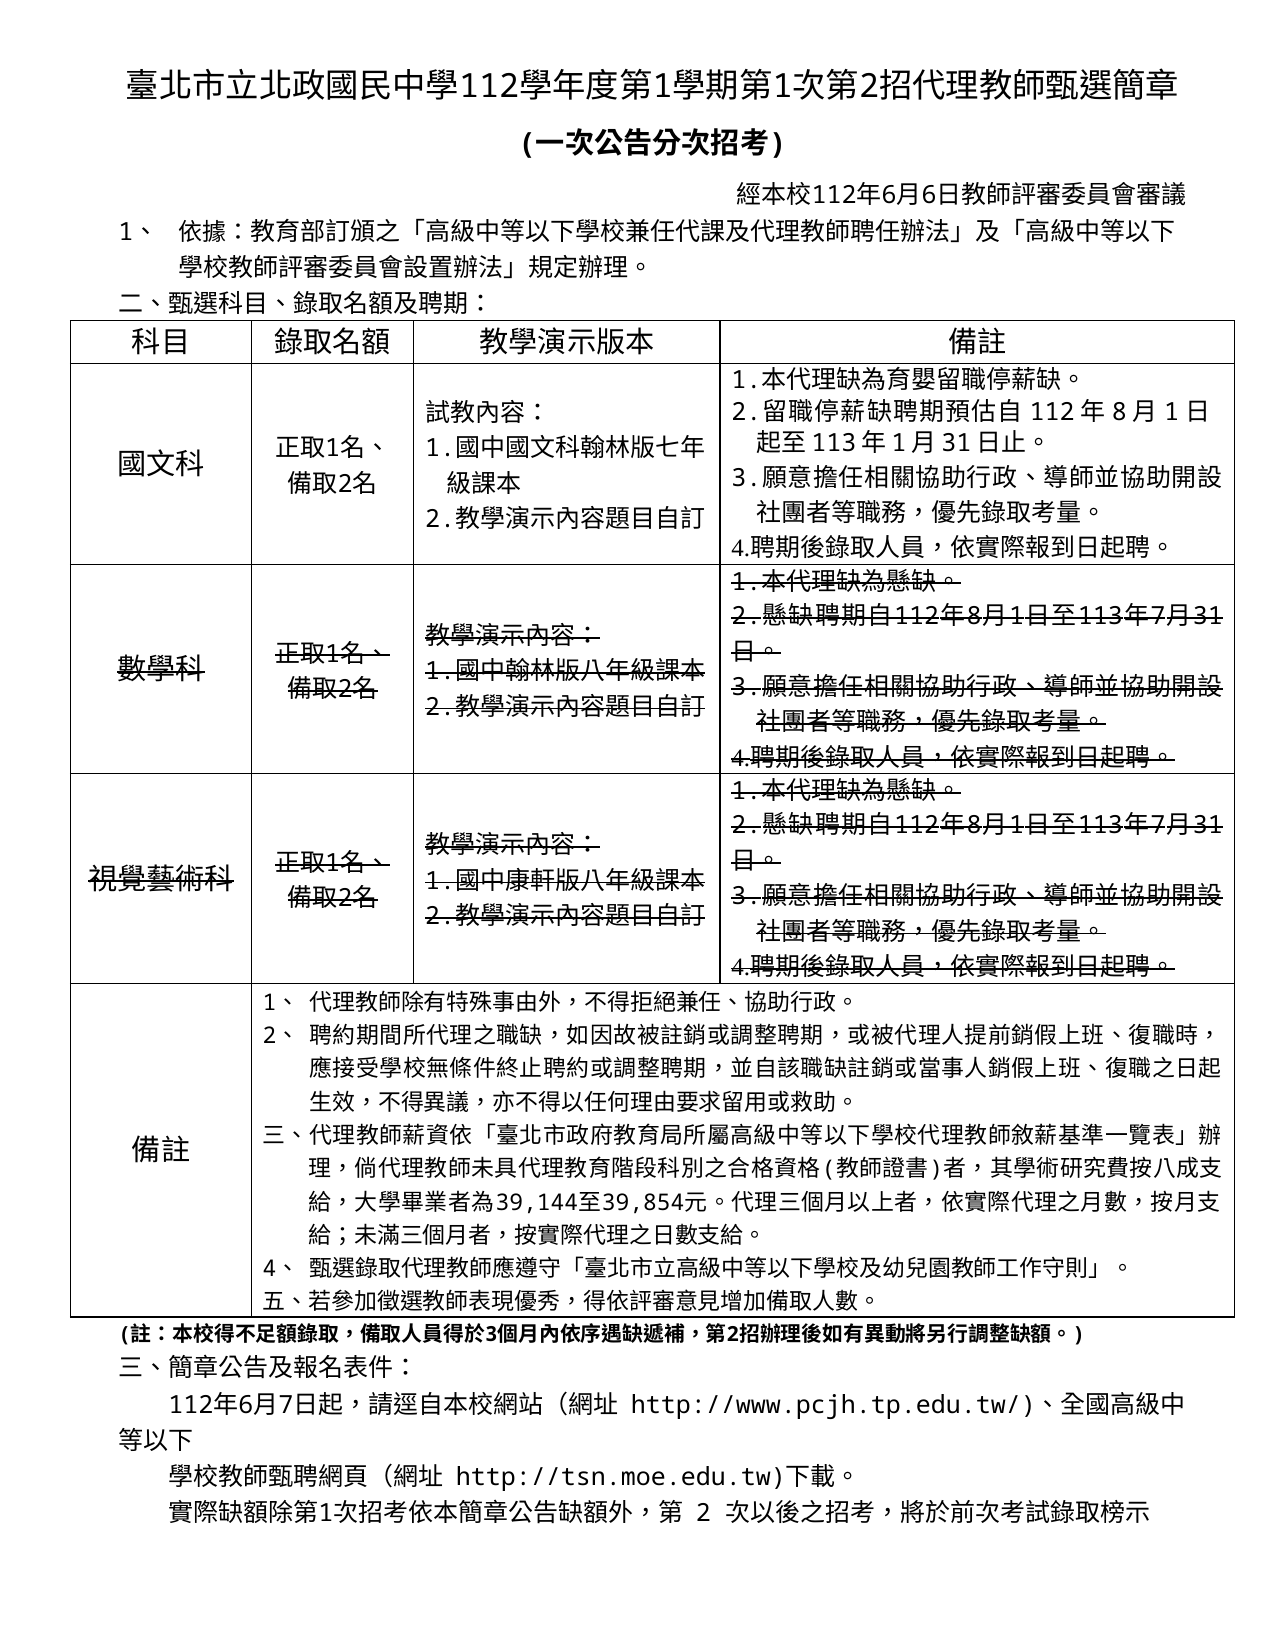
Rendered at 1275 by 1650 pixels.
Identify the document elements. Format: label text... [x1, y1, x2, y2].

table_cell 試教內容： 1.國中國文科翰林版七年級課本 2.教學演示內容題目自訂 [414, 364, 719, 564]
table_cell 正取1名、 備取2名 [252, 364, 413, 564]
table_header 錄取名額 [252, 321, 413, 363]
table_cell 數學科 [71, 565, 251, 773]
table_cell 視覺藝術科 [71, 774, 251, 983]
table_header 教學演示版本 [414, 321, 719, 363]
table_header 科目 [71, 321, 251, 363]
table_cell 1.本代理缺為懸缺。 2.懸缺聘期自112年8月1日至113年7月31日。 3.願意擔任相關協助行政、導師並協助開設社團者等職務，優先錄取考量。 4.聘期後錄取人員，依實際報到日起聘。 [721, 774, 1234, 983]
list 依據：教育部訂頒之「高級中等以下學校兼任代課及代理教師聘任辦法」及「高級中等以下學校教師評審委員會設置辦法」規定辦理。 [118, 211, 1186, 284]
text 學校教師甄聘網頁（網址 http://tsn.moe.edu.tw)下載。 [118, 1457, 1186, 1493]
text (一次公告分次招考) [118, 120, 1186, 162]
table_cell 備註 [71, 984, 251, 1316]
text 實際缺額除第1次招考依本簡章公告缺額外，第 2 次以後之招考，將於前次考試錄取榜示 [118, 1493, 1186, 1529]
text 三、簡章公告及報名表件： [118, 1348, 1186, 1384]
text 112年6月7日起，請逕自本校網站（網址 http://www.pcjh.tp.edu.tw/)、全國高級中等以下 [118, 1384, 1186, 1457]
text 二、甄選科目、錄取名額及聘期： [118, 284, 1186, 320]
table_cell 正取1名、 備取2名 [252, 565, 413, 773]
text 經本校112年6月6日教師評審委員會審議 [118, 175, 1186, 211]
table_cell 代理教師除有特殊事由外，不得拒絕兼任、協助行政。 聘約期間所代理之職缺，如因故被註銷或調整聘期，或被代理人提前銷假上班、復職時，應接受學校無條件終止聘約或調整聘期，並自該職缺註銷或當事人銷假上班、復職之日起生效，不得異議，亦不得以任何理由要求留用或救助。 三、代理教師薪資依「臺北市政府教育局所屬高級中等以下學校代理教師敘薪基準一覽表」辦理，倘代理教師未具代理教育階段科別之合格資格(教師證書)者，其學術研究費按八成支給，大學畢業者為39,144至39,854元。代理三個月以上者，依實際代理之月數，按月支給；未滿三個月者，按實際代理之日數支給。 甄選錄取代理教師應遵守「臺北市立高級中等以下學校及幼兒園教師工作守則」。 五、若參加徵選教師表現優秀，得依評審意見增加備取人數。 [252, 984, 1234, 1316]
table_cell 1.本代理缺為懸缺。 2.懸缺聘期自112年8月1日至113年7月31日。 3.願意擔任相關協助行政、導師並協助開設社團者等職務，優先錄取考量。 4.聘期後錄取人員，依實際報到日起聘。 [721, 565, 1234, 773]
table_cell 教學演示內容： 1.國中康軒版八年級課本 2.教學演示內容題目自訂 [414, 774, 719, 983]
text 臺北市立北政國民中學112學年度第1學期第1次第2招代理教師甄選簡章 [118, 59, 1186, 108]
text (註：本校得不足額錄取，備取人員得於3個月內依序遇缺遞補，第2招辦理後如有異動將另行調整缺額。) [118, 1318, 1186, 1348]
table_cell 教學演示內容： 1.國中翰林版八年級課本 2.教學演示內容題目自訂 [414, 565, 719, 773]
table_header 備註 [721, 321, 1234, 363]
table_cell 正取1名、 備取2名 [252, 774, 413, 983]
table_cell 1.本代理缺為育嬰留職停薪缺。 2.留職停薪缺聘期預估自112年8月1日起至113年1月31日止。 3.願意擔任相關協助行政、導師並協助開設社團者等職務，優先錄取考量。 4.聘期後錄取人員，依實際報到日起聘。 [721, 364, 1234, 564]
table_cell 國文科 [71, 364, 251, 564]
